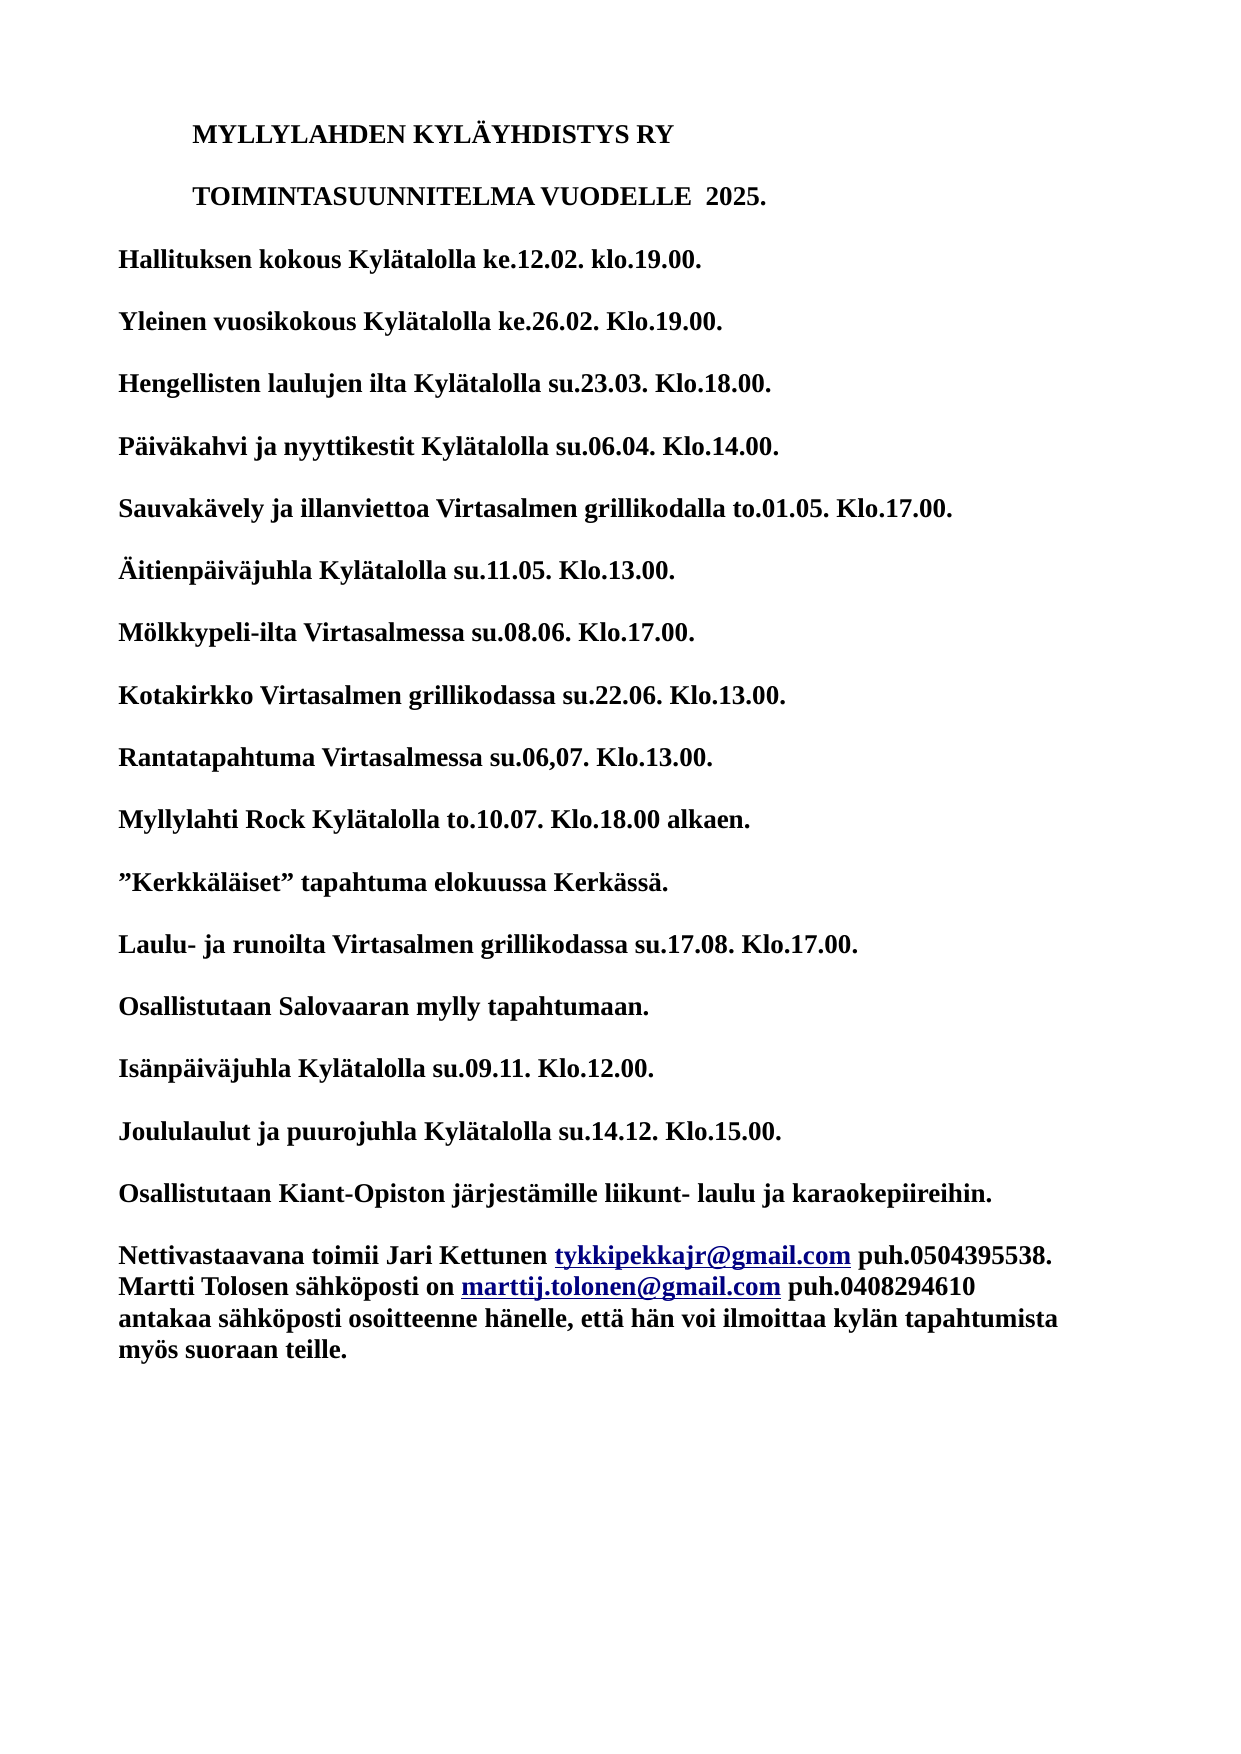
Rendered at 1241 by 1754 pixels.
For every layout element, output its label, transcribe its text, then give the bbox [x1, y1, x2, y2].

text Osallistutaan Salovaaran mylly tapahtumaan. [118, 990, 1122, 1021]
text Martti Tolosen sähköposti on marttij.tolonen@gmail.com puh.0408294610 [118, 1271, 1122, 1302]
text Hallituksen kokous Kylätalolla ke.12.02. klo.19.00. [118, 243, 1122, 274]
text Joululaulut ja puurojuhla Kylätalolla su.14.12. Klo.15.00. [118, 1115, 1122, 1146]
text Kotakirkko Virtasalmen grillikodassa su.22.06. Klo.13.00. [118, 679, 1122, 710]
text MYLLYLAHDEN KYLÄYHDISTYS RY [118, 118, 1122, 149]
text myös suoraan teille. [118, 1333, 1122, 1364]
text Äitienpäiväjuhla Kylätalolla su.11.05. Klo.13.00. [118, 554, 1122, 585]
text ”Kerkkäläiset” tapahtuma elokuussa Kerkässä. [118, 866, 1122, 897]
text Nettivastaavana toimii Jari Kettunen tykkipekkajr@gmail.com puh.0504395538. [118, 1239, 1122, 1271]
text Rantatapahtuma Virtasalmessa su.06,07. Klo.13.00. [118, 741, 1122, 772]
text antakaa sähköposti osoitteenne hänelle, että hän voi ilmoittaa kylän tapahtumista [118, 1302, 1122, 1333]
text Laulu- ja runoilta Virtasalmen grillikodassa su.17.08. Klo.17.00. [118, 928, 1122, 959]
text Sauvakävely ja illanviettoa Virtasalmen grillikodalla to.01.05. Klo.17.00. [118, 492, 1122, 523]
text Yleinen vuosikokous Kylätalolla ke.26.02. Klo.19.00. [118, 305, 1122, 336]
text TOIMINTASUUNNITELMA VUODELLE 2025. [118, 180, 1122, 212]
text Osallistutaan Kiant-Opiston järjestämille liikunt- laulu ja karaokepiireihin. [118, 1177, 1122, 1208]
text Mölkkypeli-ilta Virtasalmessa su.08.06. Klo.17.00. [118, 616, 1122, 648]
text Myllylahti Rock Kylätalolla to.10.07. Klo.18.00 alkaen. [118, 803, 1122, 834]
text Isänpäiväjuhla Kylätalolla su.09.11. Klo.12.00. [118, 1052, 1122, 1084]
text Hengellisten laulujen ilta Kylätalolla su.23.03. Klo.18.00. [118, 367, 1122, 398]
text Päiväkahvi ja nyyttikestit Kylätalolla su.06.04. Klo.14.00. [118, 429, 1122, 461]
